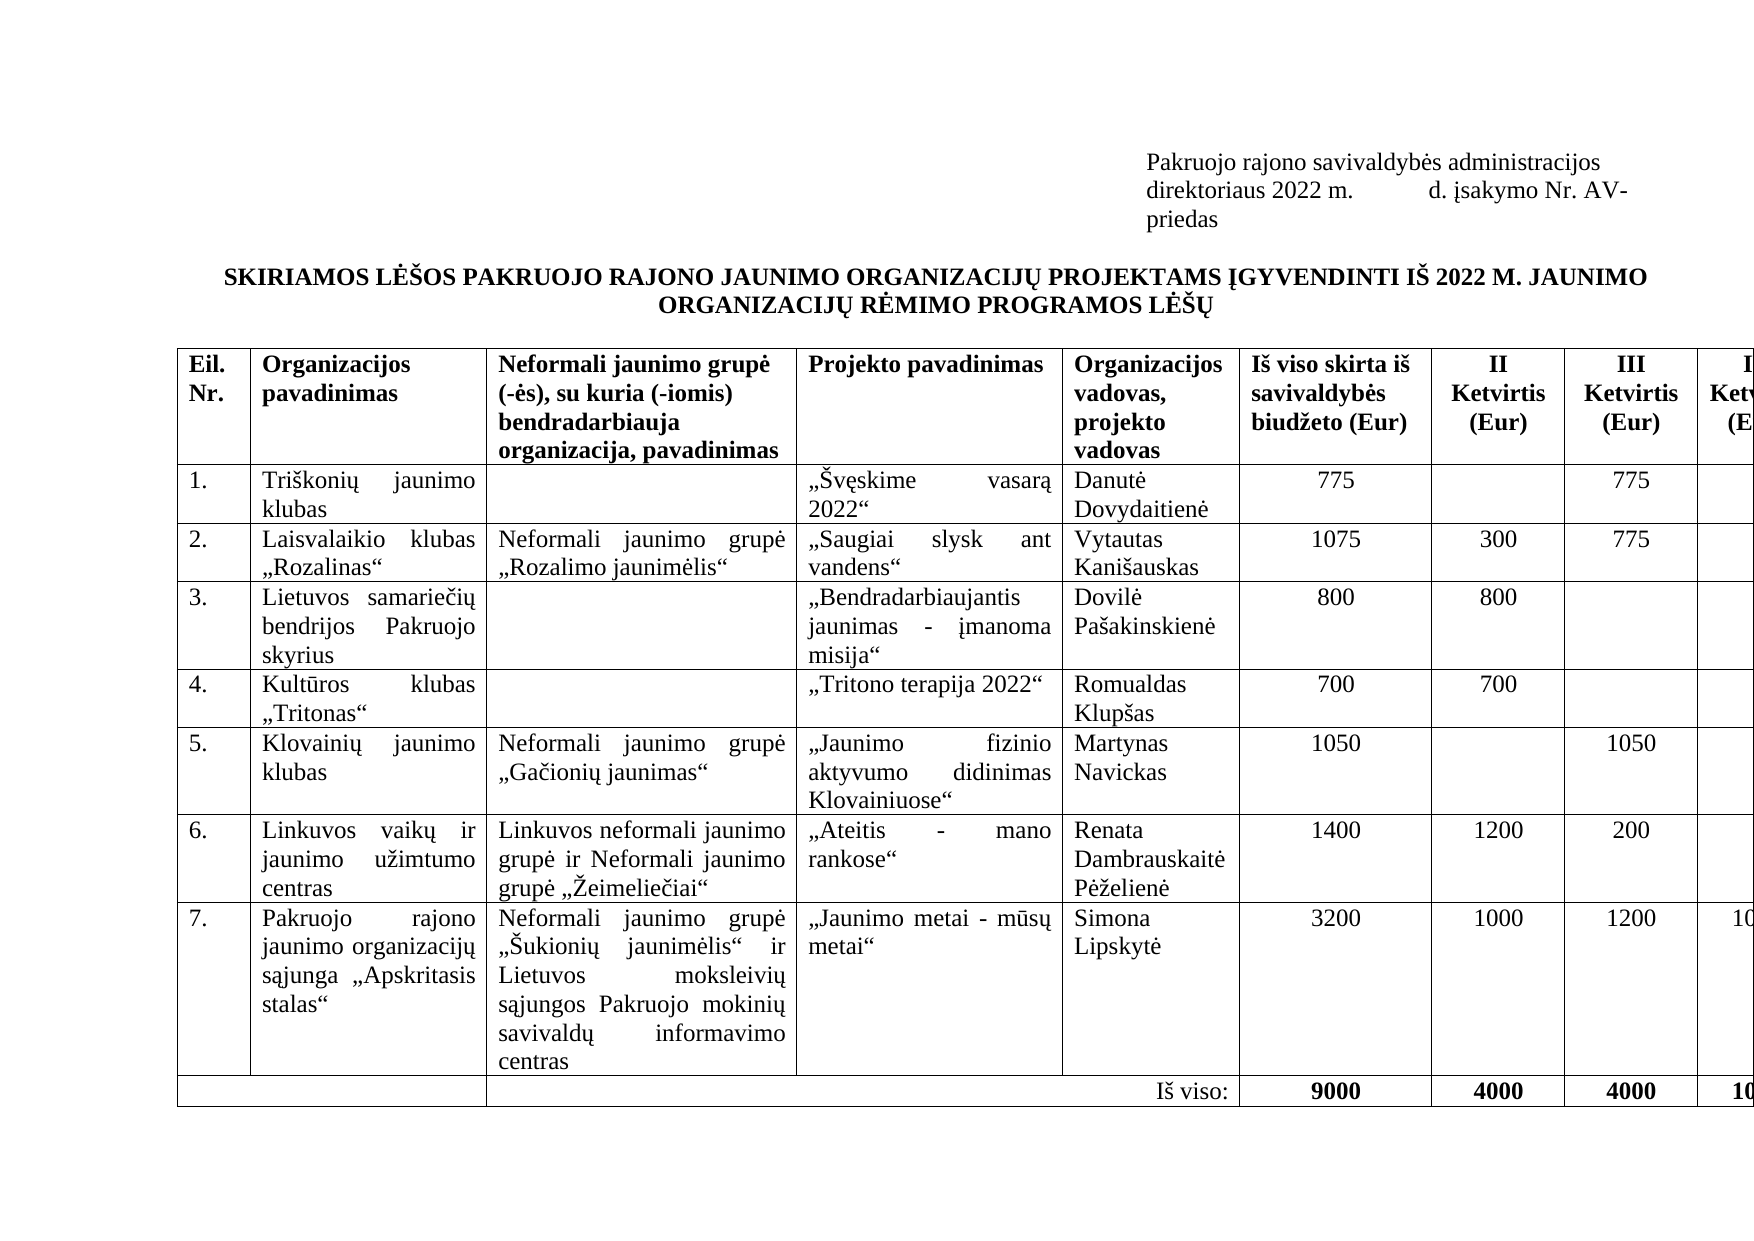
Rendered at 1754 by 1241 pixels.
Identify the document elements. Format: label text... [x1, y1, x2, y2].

table_cell 6. [178, 815, 250, 902]
table_header II Ketvirtis (Eur) [1432, 349, 1564, 464]
table_cell Vytautas Kanišauskas [1063, 524, 1239, 581]
table_cell 775 [1565, 524, 1697, 581]
text SKIRIAMOS LĖŠOS PAKRUOJO RAJONO JAUNIMO ORGANIZACIJŲ PROJEKTAMS ĮGYVENDINTI IŠ 2022 M. JAUNIMO ORGANIZACIJŲ RĖMIMO PROGRAMOS LĖŠŲ [177, 262, 1695, 319]
table_cell 1075 [1240, 524, 1431, 581]
table_cell 3. [178, 582, 250, 668]
table_cell Simona Lipskytė [1063, 903, 1239, 1075]
table_cell [1698, 728, 1753, 814]
table_cell Kultūros klubas „Tritonas“ [251, 670, 486, 727]
table_cell Triškonių jaunimo klubas [251, 465, 486, 523]
table_cell 800 [1240, 582, 1431, 668]
table_cell 1000 [1432, 903, 1564, 1075]
table_cell [1565, 670, 1697, 727]
table_cell 1000 [1698, 903, 1753, 1075]
table_cell [1432, 465, 1564, 523]
table_cell 1050 [1565, 728, 1697, 814]
table_header Iš viso skirta iš savivaldybės biudžeto (Eur) [1240, 349, 1431, 464]
table_cell 2. [178, 524, 250, 581]
table_cell 1050 [1240, 728, 1431, 814]
table_cell [1698, 582, 1753, 668]
table_cell „Saugiai slysk ant vandens“ [797, 524, 1062, 581]
table_cell Danutė Dovydaitienė [1063, 465, 1239, 523]
table_cell [1698, 465, 1753, 523]
table_cell [1698, 524, 1753, 581]
table_cell „Švęskime vasarą 2022“ [797, 465, 1062, 523]
table_header Organizacijos vadovas, projekto vadovas [1063, 349, 1239, 464]
table_cell 775 [1240, 465, 1431, 523]
text priedas [177, 204, 1695, 233]
table_header Projekto pavadinimas [797, 349, 1062, 464]
table_cell [1432, 728, 1564, 814]
table_cell Romualdas Klupšas [1063, 670, 1239, 727]
table_header Eil. Nr. [178, 349, 250, 464]
table_cell [1698, 670, 1753, 727]
table_cell 700 [1240, 670, 1431, 727]
table_cell Dovilė Pašakinskienė [1063, 582, 1239, 668]
table_cell Neformali jaunimo grupė „Gačionių jaunimas“ [487, 728, 796, 814]
table_cell Martynas Navickas [1063, 728, 1239, 814]
text direktoriaus 2022 m. d. įsakymo Nr. AV- [177, 176, 1695, 204]
table_cell „Bendradarbiaujantis jaunimas - įmanoma misija“ [797, 582, 1062, 668]
table_cell [178, 1076, 486, 1106]
table_cell [487, 670, 796, 727]
table_cell Neformali jaunimo grupė „Šukionių jaunimėlis“ ir Lietuvos moksleivių sąjungos Pakruojo mokinių savivaldų informavimo centras [487, 903, 796, 1075]
table_cell 1000 [1698, 1076, 1753, 1106]
table_cell 5. [178, 728, 250, 814]
table_cell 4000 [1432, 1076, 1564, 1106]
table_cell 4000 [1565, 1076, 1697, 1106]
table_cell Iš viso: [487, 1076, 1239, 1106]
table_header III Ketvirtis (Eur) [1565, 349, 1697, 464]
table_cell 4. [178, 670, 250, 727]
table_cell „Tritono terapija 2022“ [797, 670, 1062, 727]
table_cell 1200 [1432, 815, 1564, 902]
table_cell Neformali jaunimo grupė „Rozalimo jaunimėlis“ [487, 524, 796, 581]
table_cell Linkuvos neformali jaunimo grupė ir Neformali jaunimo grupė „Žeimeliečiai“ [487, 815, 796, 902]
table_cell Klovainių jaunimo klubas [251, 728, 486, 814]
table_cell 800 [1432, 582, 1564, 668]
table_cell 1. [178, 465, 250, 523]
table_cell [487, 465, 796, 523]
table_cell 7. [178, 903, 250, 1075]
table_cell Linkuvos vaikų ir jaunimo užimtumo centras [251, 815, 486, 902]
table_cell Laisvalaikio klubas „Rozalinas“ [251, 524, 486, 581]
table_cell „Jaunimo fizinio aktyvumo didinimas Klovainiuose“ [797, 728, 1062, 814]
table_cell 300 [1432, 524, 1564, 581]
table_header IV Ketvirtis (Eur) [1698, 349, 1753, 464]
table_cell Pakruojo rajono jaunimo organizacijų sąjunga „Apskritasis stalas“ [251, 903, 486, 1075]
table_header Organizacijos pavadinimas [251, 349, 486, 464]
table_cell „Ateitis - mano rankose“ [797, 815, 1062, 902]
table_cell 1200 [1565, 903, 1697, 1075]
table_cell 3200 [1240, 903, 1431, 1075]
table_cell 9000 [1240, 1076, 1431, 1106]
table_cell Lietuvos samariečių bendrijos Pakruojo skyrius [251, 582, 486, 668]
table_cell 1400 [1240, 815, 1431, 902]
table_cell [487, 582, 796, 668]
table_cell 700 [1432, 670, 1564, 727]
table_cell [1698, 815, 1753, 902]
table_cell 200 [1565, 815, 1697, 902]
table_cell Renata Dambrauskaitė Pėželienė [1063, 815, 1239, 902]
table_header Neformali jaunimo grupė (-ės), su kuria (-iomis) bendradarbiauja organizacija, pavadinimas [487, 349, 796, 464]
table_cell 775 [1565, 465, 1697, 523]
text Pakruojo rajono savivaldybės administracijos [177, 147, 1695, 176]
table_cell „Jaunimo metai - mūsų metai“ [797, 903, 1062, 1075]
table_cell [1565, 582, 1697, 668]
